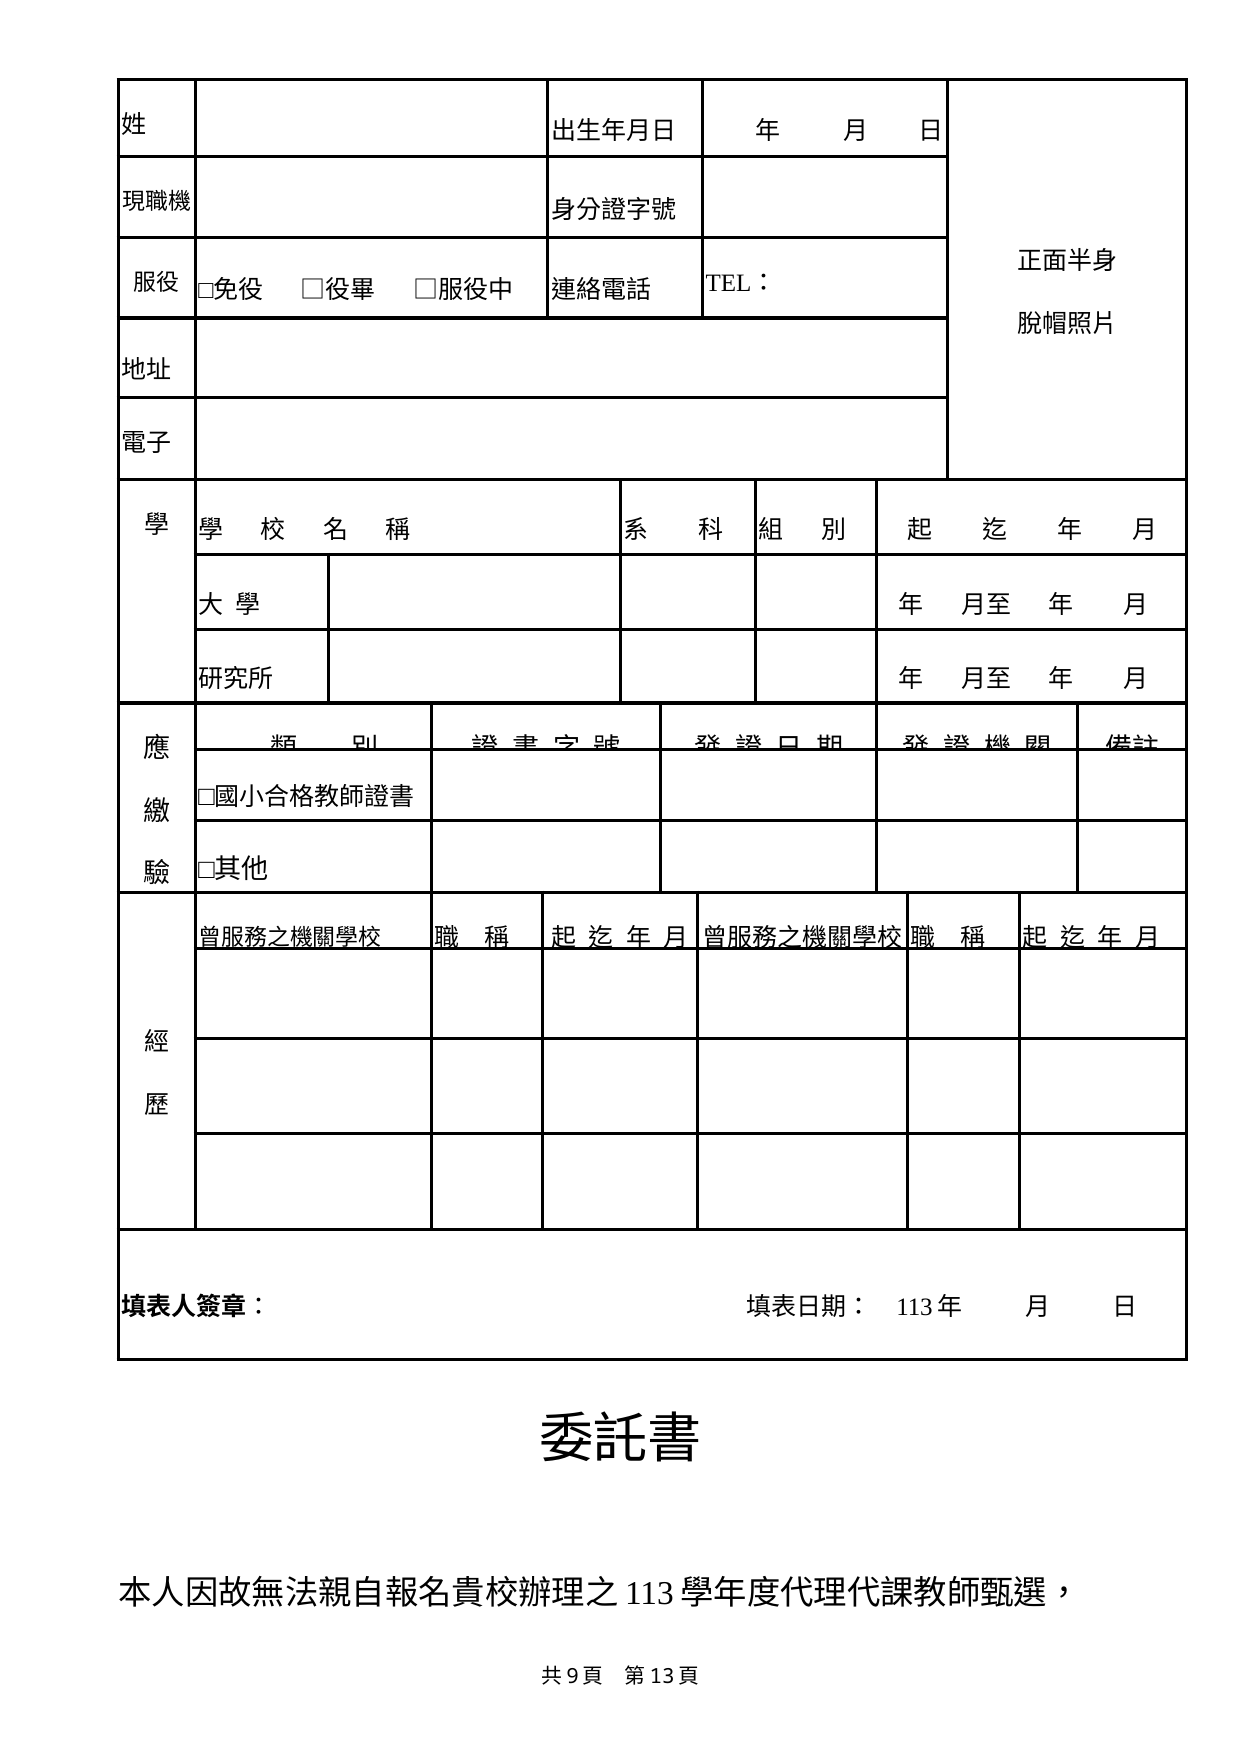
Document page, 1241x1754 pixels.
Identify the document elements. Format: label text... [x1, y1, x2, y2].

table_cell □其他 [197, 822, 430, 891]
table_cell 起 迄 年 月 [544, 894, 696, 947]
table_cell 系 科 [622, 481, 754, 553]
table_cell 發 證 日 期 [662, 705, 875, 748]
table_cell 曾服務之機關學校 [699, 894, 906, 947]
table_cell 曾服務之機關學校 [197, 894, 430, 947]
table_header 出生年月日 [549, 81, 701, 155]
table_cell 類 別 [197, 705, 430, 748]
table_cell 大 學 [197, 556, 327, 628]
table_cell [699, 1135, 906, 1228]
table_cell 證 書 字 號 [433, 705, 659, 748]
table_cell 職 稱 [433, 894, 541, 947]
table_cell 年 月至 年 月 [878, 556, 1185, 628]
table_cell 發 證 機 關 [878, 705, 1076, 748]
table_cell [878, 751, 1076, 818]
table_cell [544, 1135, 696, 1228]
table_cell 服役 情形 [120, 239, 194, 316]
table_header 年 月 日 [704, 81, 946, 155]
table_cell □國小合格教師證書 [197, 751, 430, 818]
table_cell [757, 631, 875, 701]
table_cell 電子郵件 [120, 399, 194, 478]
table_cell [330, 631, 619, 701]
table_header 正面半身 脫帽照片 [949, 81, 1185, 478]
table_cell [197, 399, 946, 478]
table_cell [197, 158, 546, 236]
table_cell [544, 950, 696, 1037]
table_cell □免役 □役畢 □服役中 [197, 239, 546, 316]
table_cell [662, 822, 875, 891]
table_cell 學 校 名 稱 [197, 481, 619, 553]
table_cell 職 稱 [909, 894, 1018, 947]
table_cell 經 歷 [120, 894, 194, 1228]
table_cell [909, 1040, 1018, 1132]
table_cell [909, 950, 1018, 1037]
table_cell [433, 950, 541, 1037]
table_cell [197, 1135, 430, 1228]
table_cell [662, 751, 875, 818]
table_cell 起 迄 年 月 [1021, 894, 1185, 947]
table_cell [1021, 950, 1185, 1037]
table_cell [433, 1040, 541, 1132]
table_cell [1021, 1135, 1185, 1228]
table_cell [197, 950, 430, 1037]
table_header 姓 名 [120, 81, 194, 155]
table_cell 備註 [1079, 705, 1185, 748]
table_cell [1021, 1040, 1185, 1132]
table_header [197, 81, 546, 155]
table_cell [909, 1135, 1018, 1228]
table_cell 連絡電話 [549, 239, 701, 316]
table_cell [1079, 751, 1185, 818]
table_cell [433, 1135, 541, 1228]
table_cell [330, 556, 619, 628]
table_cell 身分證字號 [549, 158, 701, 236]
table_cell [699, 1040, 906, 1132]
table_cell [878, 822, 1076, 891]
table_cell [622, 631, 754, 701]
table_cell [622, 556, 754, 628]
table_cell [757, 556, 875, 628]
table_cell [197, 1040, 430, 1132]
table_cell [433, 822, 659, 891]
table_cell 起 迄 年 月 [878, 481, 1185, 553]
table_cell [699, 950, 906, 1037]
table_cell 應 繳 驗 證 件 [120, 705, 194, 891]
table_cell 現職機關學校 [120, 158, 194, 236]
table_cell [197, 320, 946, 396]
table_cell 組 別 [757, 481, 875, 553]
table_cell 研究所 [197, 631, 327, 701]
table_cell 地址 [120, 320, 194, 396]
table_cell 學 歷 [120, 481, 194, 701]
table_cell [433, 751, 659, 818]
table_cell [544, 1040, 696, 1132]
table_cell [704, 158, 946, 236]
text 本人因故無法親自報名貴校辦理之113學年度代理代課教師甄選， [118, 1548, 1122, 1611]
table_cell 填表人簽章： 填表日期： 113年 月 日 [120, 1231, 1185, 1358]
table_cell 年 月至 年 月 [878, 631, 1185, 701]
text 委託書 [118, 1361, 1122, 1486]
table_cell TEL： 手機： [704, 239, 946, 316]
table_cell [1079, 822, 1185, 891]
